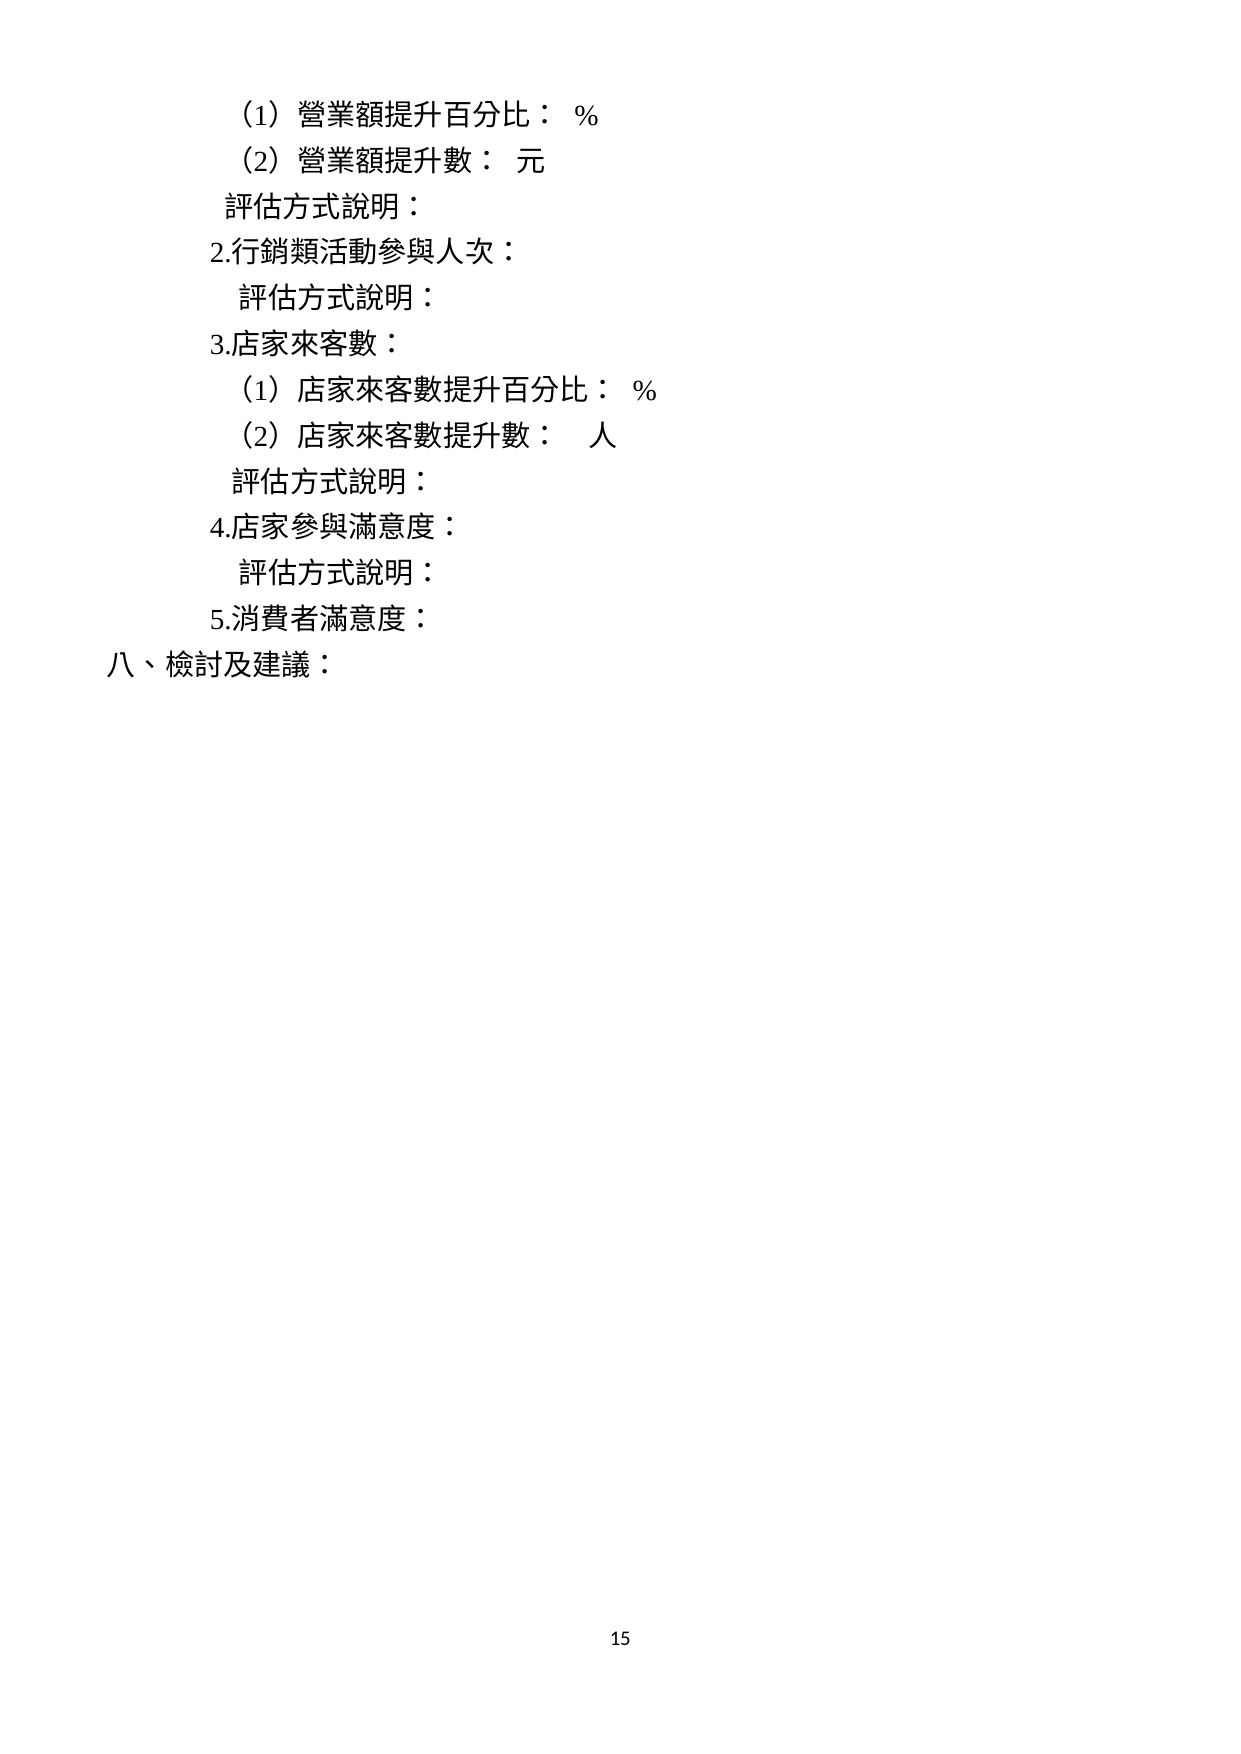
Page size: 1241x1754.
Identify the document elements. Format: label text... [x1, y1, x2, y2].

text 評估方式說明： [209, 547, 1134, 593]
text （2）營業額提升數： 元 [209, 134, 1134, 180]
text 評估方式說明： [209, 272, 1134, 318]
text 評估方式說明： [209, 455, 1134, 501]
text 八、檢討及建議： [106, 639, 1134, 684]
text 評估方式說明： [209, 180, 1134, 226]
text 4.店家參與滿意度： [209, 501, 1134, 547]
text （1）營業額提升百分比： % [209, 89, 1134, 134]
text 3.店家來客數： [209, 318, 1134, 364]
text （1）店家來客數提升百分比： % [209, 364, 1134, 409]
text 5.消費者滿意度： [209, 593, 1134, 639]
text （2）店家來客數提升數： 人 [209, 409, 1134, 455]
text 2.行銷類活動參與人次： [209, 226, 1134, 272]
